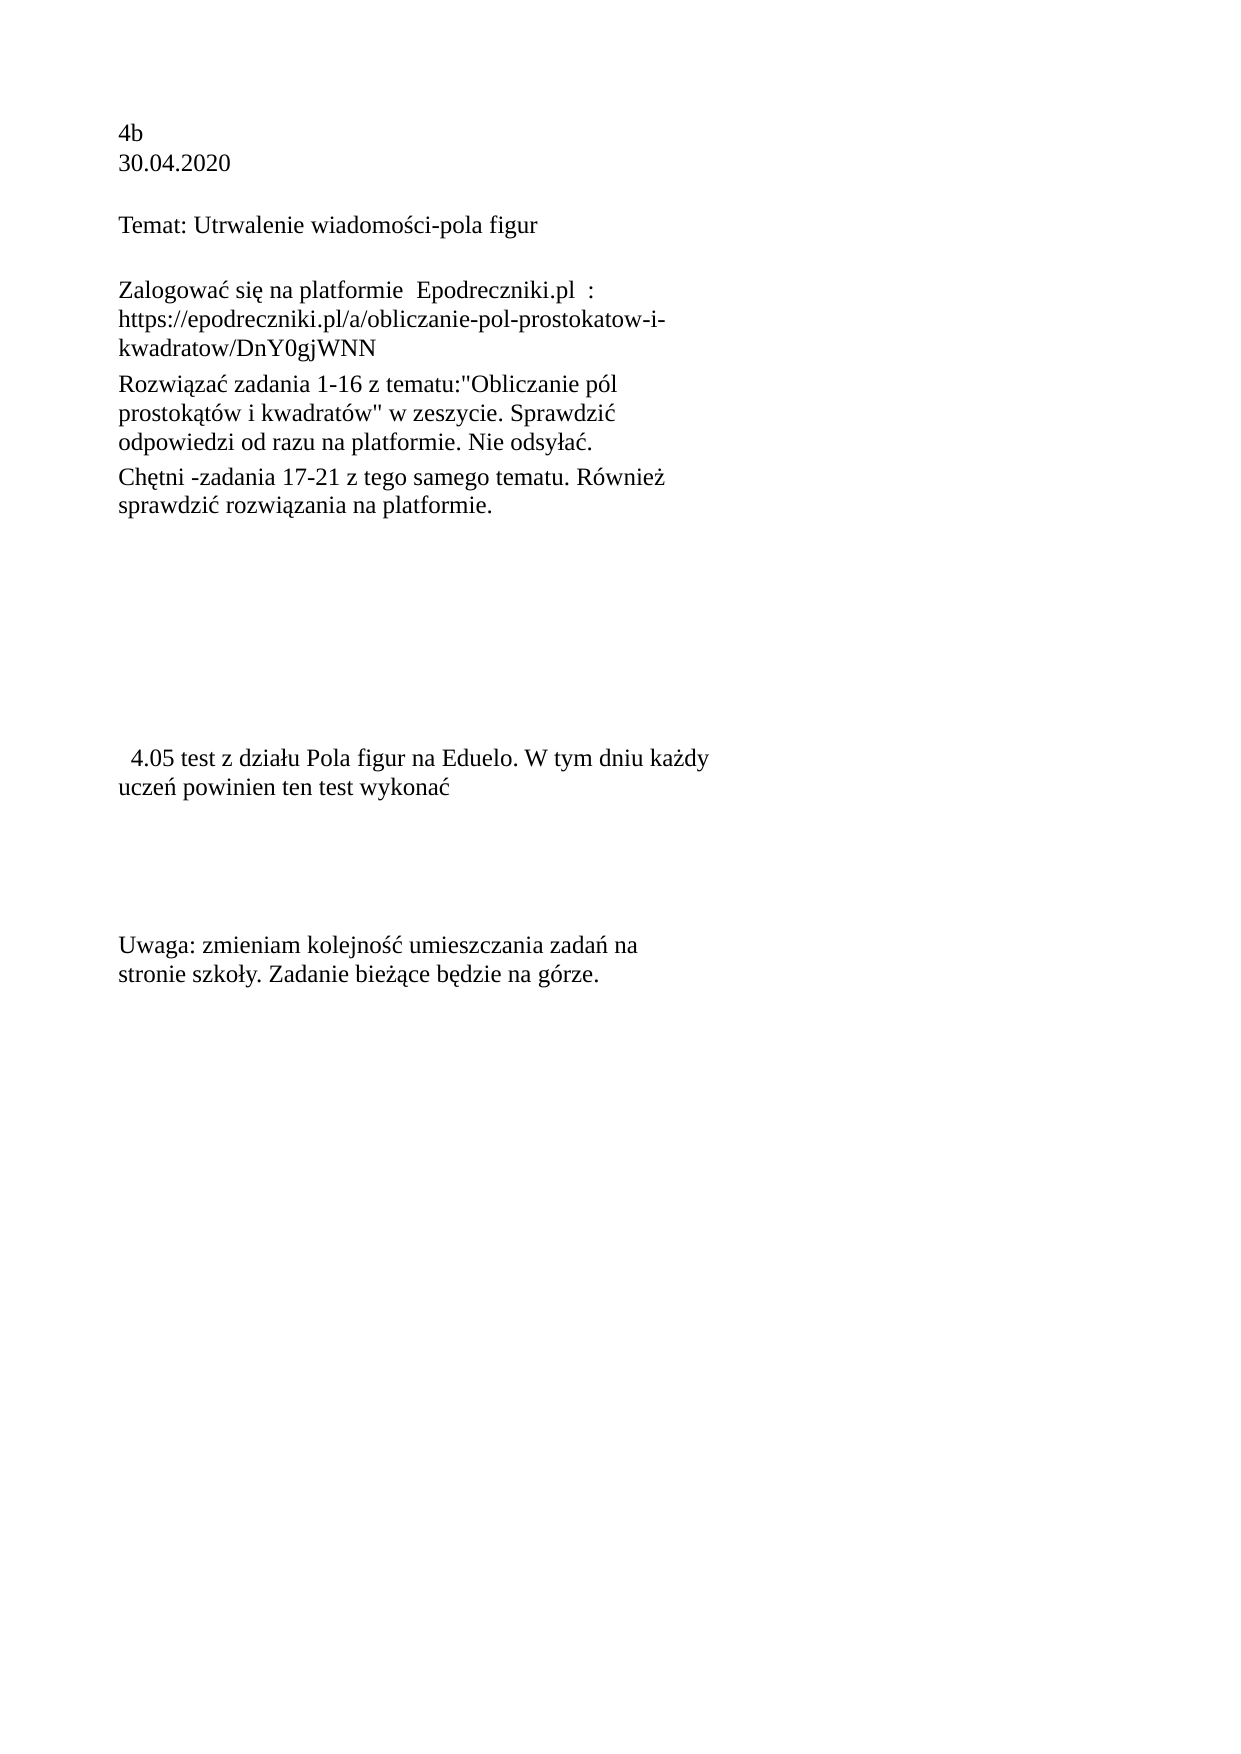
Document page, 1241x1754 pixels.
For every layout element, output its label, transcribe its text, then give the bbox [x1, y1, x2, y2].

table_cell Uwaga: zmieniam kolejność umieszczania zadań na stronie szkoły. Zadanie bieżące będzie na górze. [118, 866, 712, 1053]
table_cell [118, 834, 712, 866]
table_cell [118, 522, 712, 647]
table_cell [118, 178, 712, 209]
table_cell Temat: Utrwalenie wiadomości-pola figur [118, 209, 712, 241]
table_cell [118, 241, 712, 272]
table_cell [118, 647, 712, 709]
table_cell Rozwiązać zadania 1-16 z tematu:"Obliczanie pól prostokątów i kwadratów" w zeszycie. Sprawdzić odpowiedzi od razu na platformie. Nie odsyłać. [118, 366, 712, 459]
text 4b [118, 118, 1122, 147]
table_cell Zalogować się na platformie Epodreczniki.pl : https://epodreczniki.pl/a/obliczanie-pol-prostokatow-i-kwadratow/DnY0gjWNN [118, 272, 712, 366]
table_header 30.04.2020 [118, 147, 712, 178]
table_cell Chętni -zadania 17-21 z tego samego tematu. Również sprawdzić rozwiązania na platformie. [118, 459, 712, 522]
table_cell 4.05 test z działu Pola figur na Eduelo. W tym dniu każdy uczeń powinien ten test wykonać [118, 709, 712, 834]
